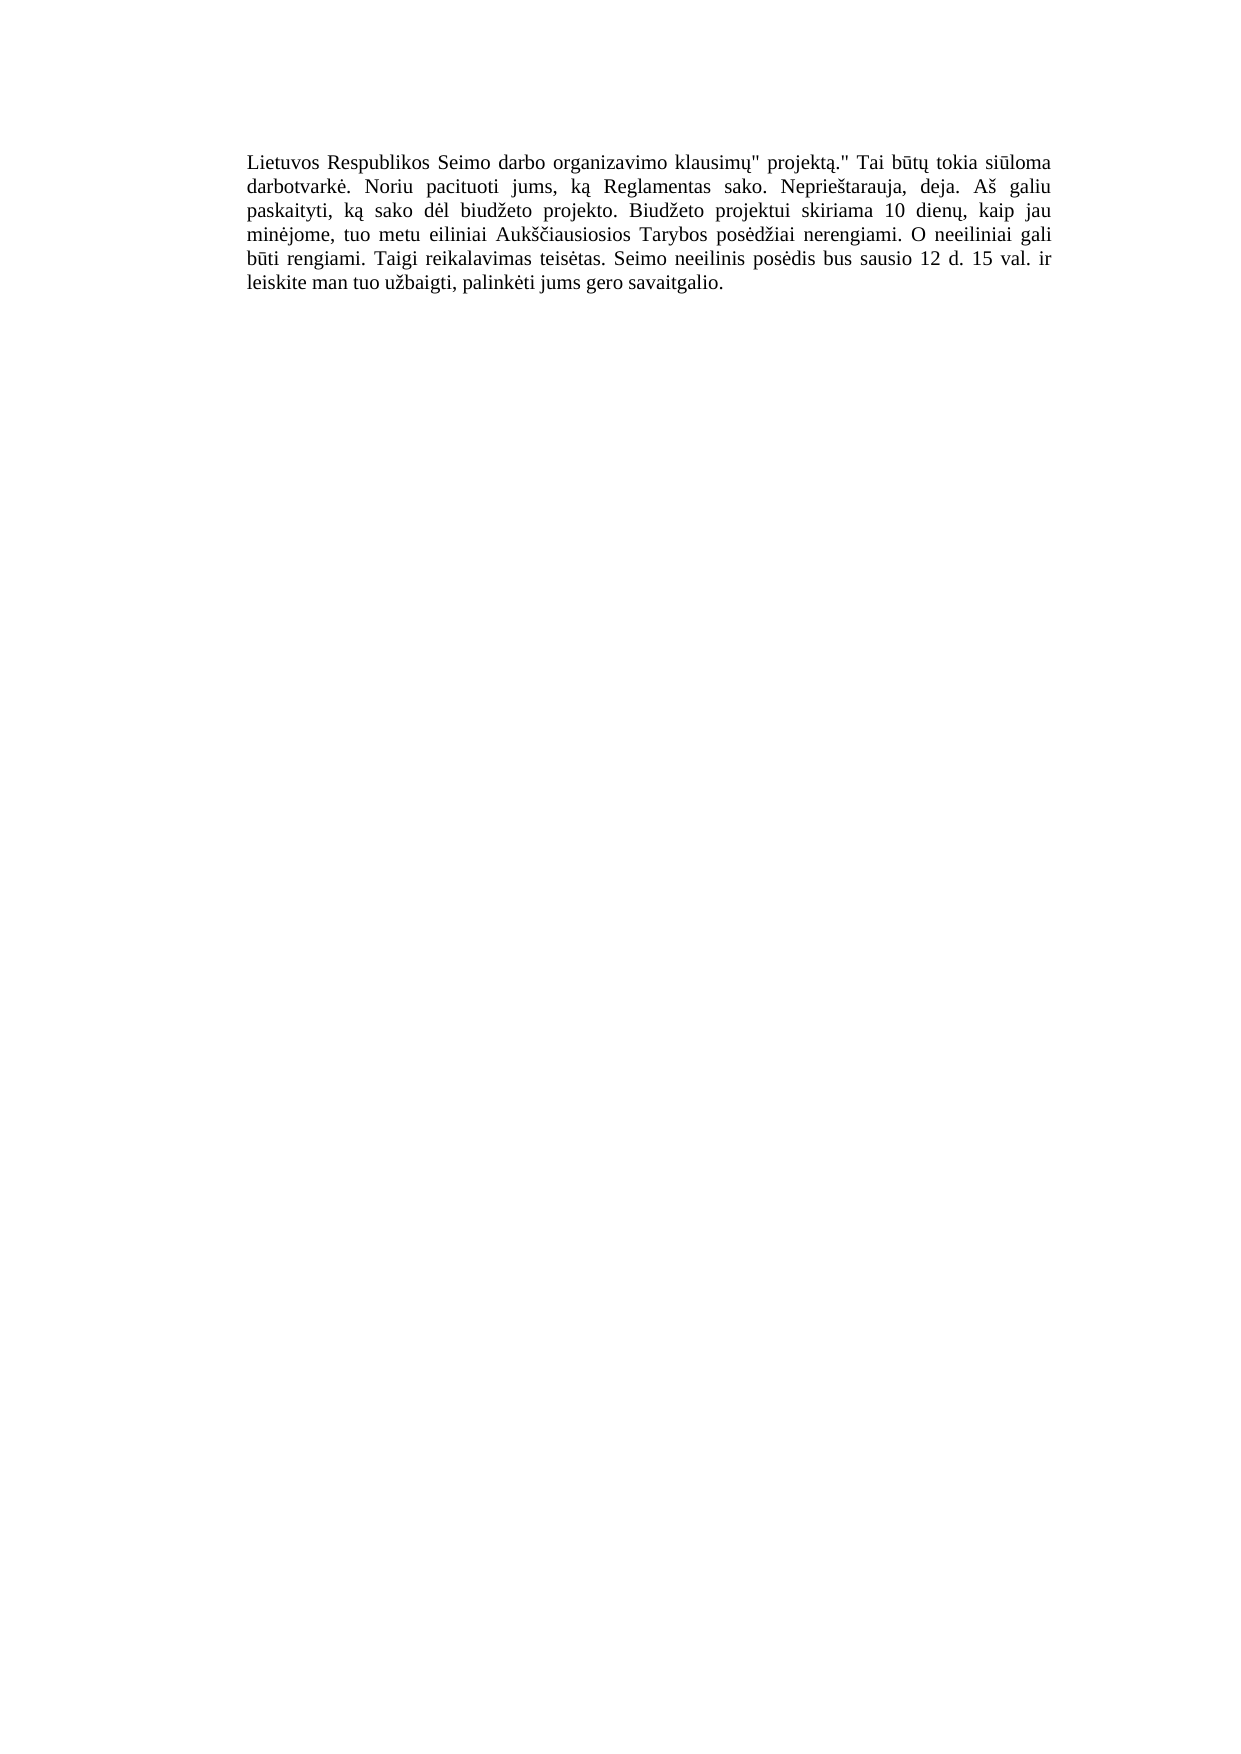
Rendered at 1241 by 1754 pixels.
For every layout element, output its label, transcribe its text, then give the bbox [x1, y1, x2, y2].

text Lietuvos Respublikos Seimo darbo organizavimo klausimų" projektą." Tai būtų tokia siūloma darbotvarkė. Noriu pacituoti jums, ką Reglamentas sako. Neprieštarauja, deja. Aš galiu paskaityti, ką sako dėl biudžeto projekto. Biudžeto projektui skiriama 10 dienų, kaip jau minėjome, tuo metu eiliniai Aukščiausiosios Tarybos posėdžiai nerengiami. O neeiliniai gali būti rengiami. Taigi reikalavimas teisėtas. Seimo neeilinis posėdis bus sausio 12 d. 15 val. ir leiskite man tuo užbaigti, palinkėti jums gero savaitgalio. [247, 150, 1053, 294]
